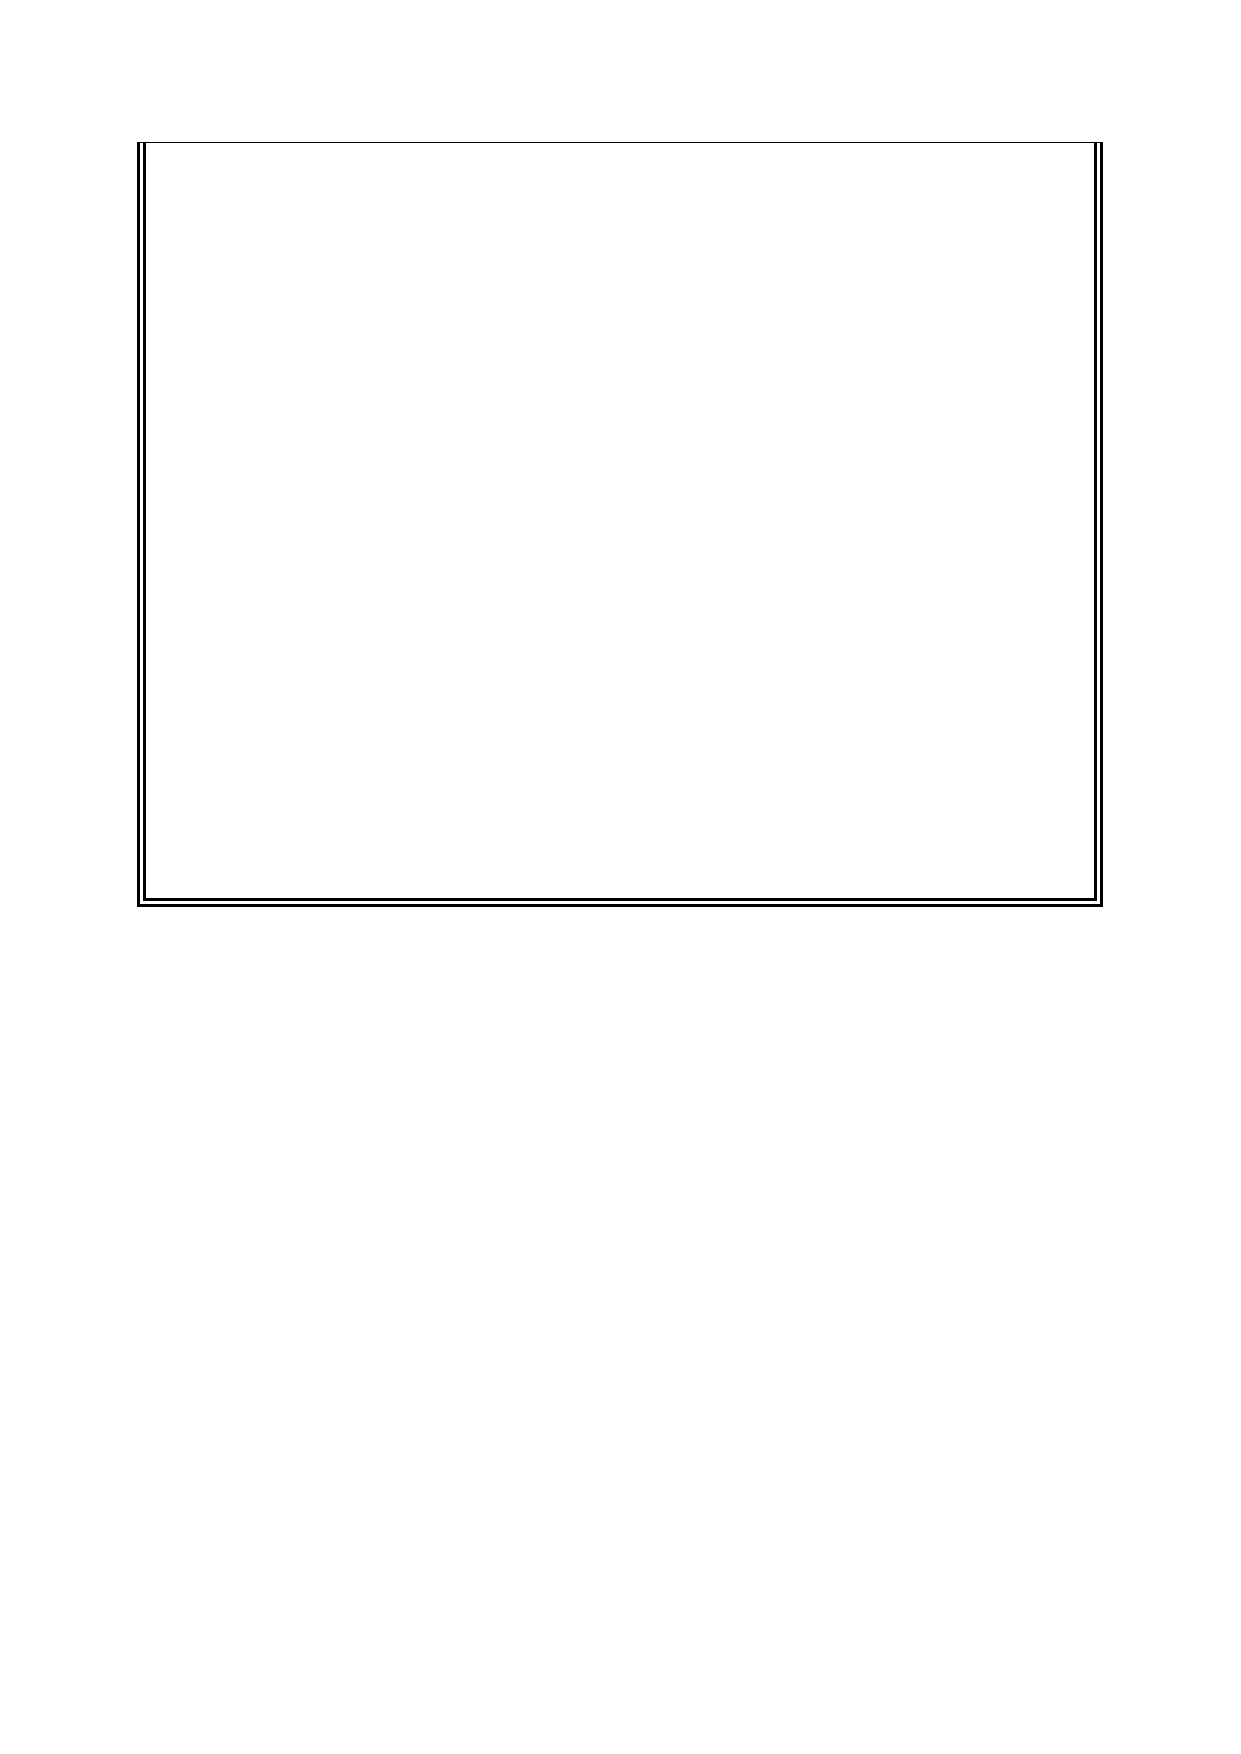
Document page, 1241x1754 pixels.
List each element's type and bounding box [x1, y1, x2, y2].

table_cell [146, 143, 1094, 898]
